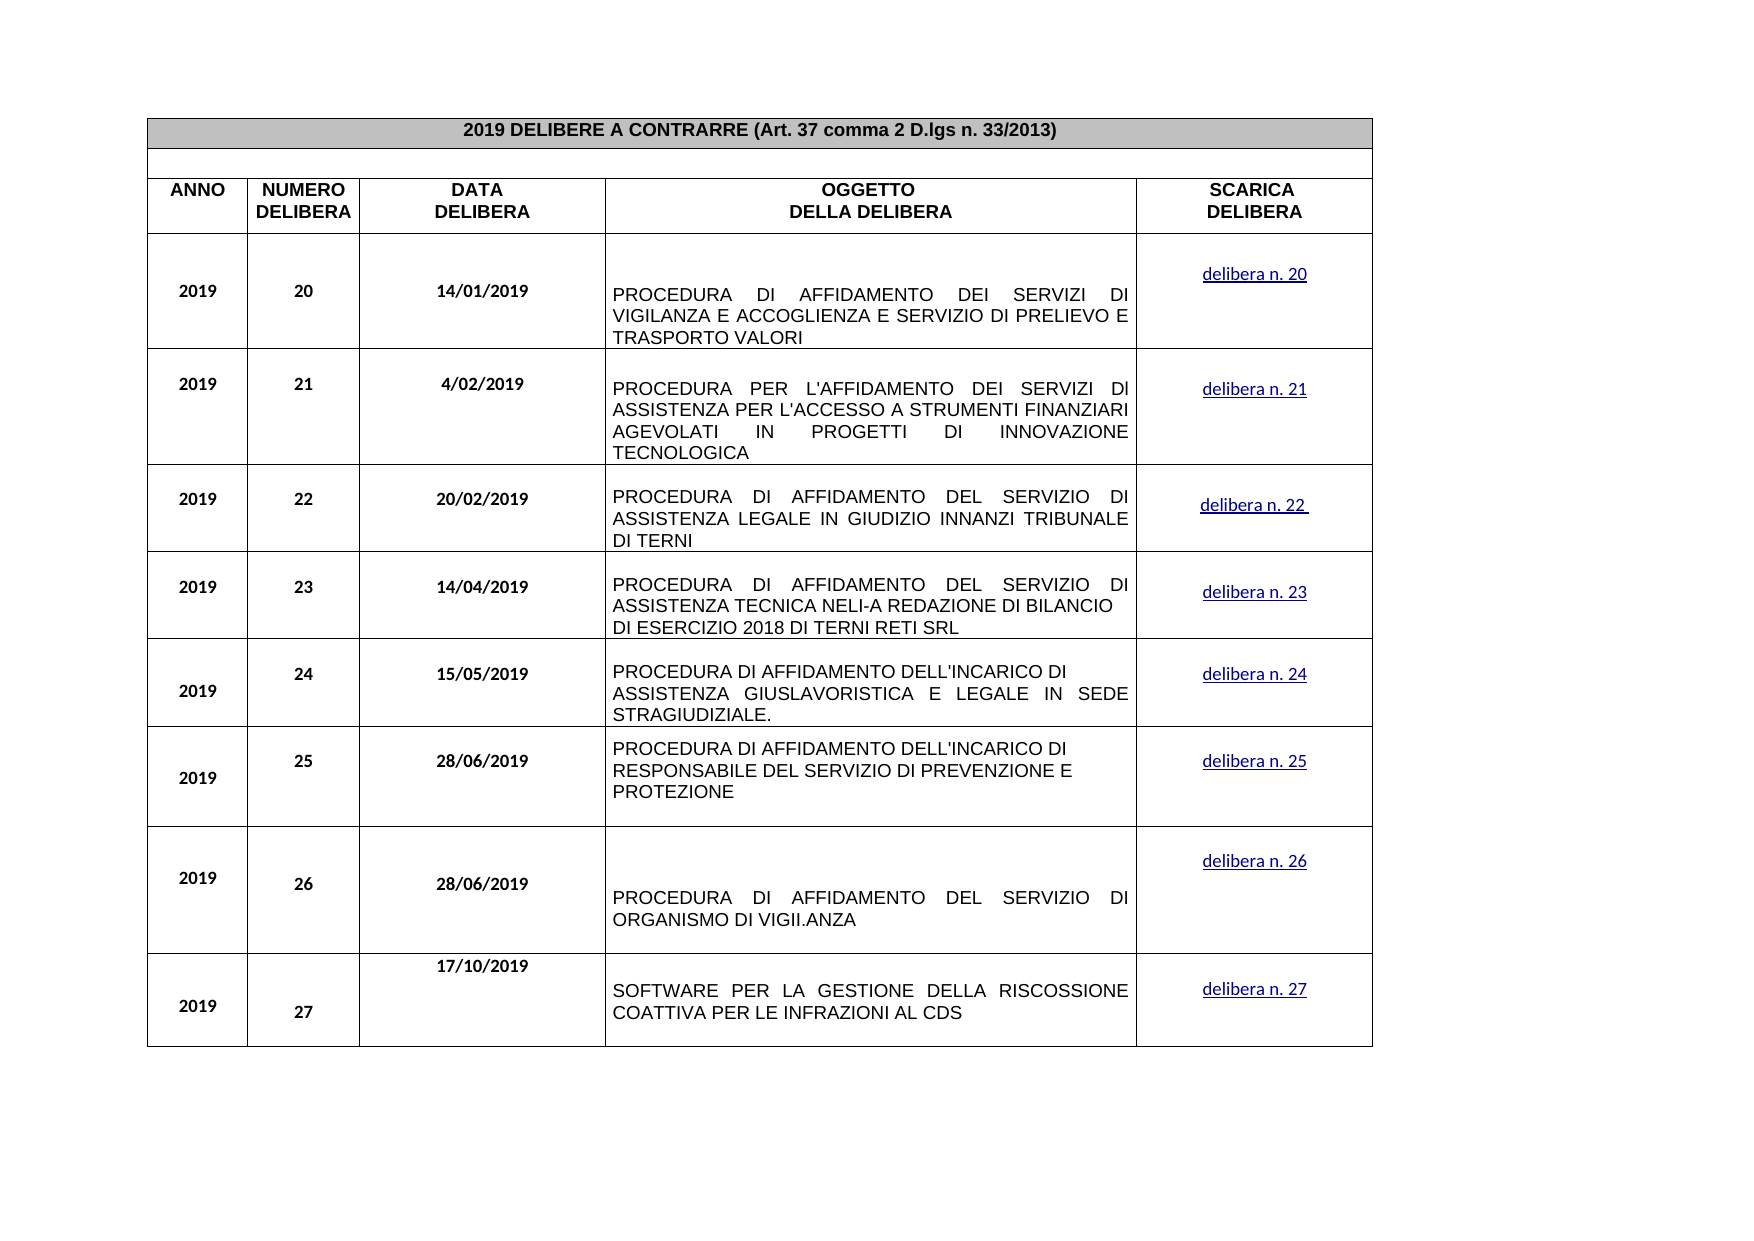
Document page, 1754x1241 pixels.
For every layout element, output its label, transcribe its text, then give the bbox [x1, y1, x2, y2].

table_cell PROCEDURA DI AFFIDAMENTO DELL'INCARICO DI RESPONSABILE DEL SERVIZIO DI PREVENZIONE E PROTEZIONE [606, 727, 1136, 826]
table_cell PROCEDURA PER L'AFFIDAMENTO DEI SERVIZI Dl ASSISTENZA PER L'ACCESSO A STRUMENTI FINANZIARI AGEVOLATI IN PROGETTI DI INNOVAZIONE TECNOLOGICA [606, 349, 1136, 464]
table_cell [359, 149, 605, 178]
table_cell 20/02/2019 [360, 465, 605, 551]
table_cell 25 [248, 727, 359, 826]
table_cell 20 [248, 234, 359, 348]
table_cell 17/10/2019 [360, 954, 605, 1046]
table_cell PROCEDURA DI AFFIDAMENTO DELL'INCARICO DI ASSISTENZA GIUSLAVORISTICA E LEGALE IN SEDE STRAGIUDIZIALE. [606, 639, 1136, 726]
table_cell PROCEDURA DI AFFIDAMENTO DEL SERVIZIO DI ASSISTENZA TECNICA NELI-A REDAZIONE DI BILANCIO DI ESERCIZIO 2018 DI TERNI RETI SRL [606, 552, 1136, 638]
table_cell [248, 149, 359, 178]
table_cell delibera n. 24 [1137, 639, 1372, 726]
table_cell 26 [248, 827, 359, 953]
table_cell 24 [248, 639, 359, 726]
table_cell PROCEDURA DI AFFIDAMENTO DEI SERVIZI DI VIGILANZA E ACCOGLIENZA E SERVIZIO DI PRELIEVO E TRASPORTO VALORI [606, 234, 1136, 348]
table_cell delibera n. 21 [1137, 349, 1372, 464]
table_cell ANNO [148, 179, 247, 233]
table_cell 2019 [148, 552, 247, 638]
table_cell 2019 [148, 954, 247, 1046]
table_cell NUMERO DELIBERA [248, 179, 359, 233]
table_cell SOFTWARE PER LA GESTIONE DELLA RISCOSSIONE COATTIVA PER LE INFRAZIONI AL CDS [606, 954, 1136, 1046]
table_cell 27 [248, 954, 359, 1046]
table_cell PROCEDURA DI AFFIDAMENTO DEL SERVIZIO DI ASSISTENZA LEGALE IN GIUDIZIO INNANZI TRIBUNALE DI TERNI [606, 465, 1136, 551]
table_cell DATA DELIBERA [360, 179, 605, 233]
table_cell 4/02/2019 [360, 349, 605, 464]
table_cell 2019 [148, 727, 247, 826]
table_header 2019 DELIBERE A CONTRARRE (Art. 37 comma 2 D.lgs n. 33/2013) [148, 119, 1372, 148]
table_cell delibera n. 22 [1137, 465, 1372, 551]
table_cell SCARICA DELIBERA [1137, 179, 1372, 233]
table_cell delibera n. 20 [1137, 234, 1372, 348]
table_cell 2019 [148, 465, 247, 551]
table_cell 14/04/2019 [360, 552, 605, 638]
table_cell 23 [248, 552, 359, 638]
table_cell 21 [248, 349, 359, 464]
table_cell 2019 [148, 349, 247, 464]
table_cell [1136, 149, 1372, 178]
table_cell [605, 149, 1136, 178]
table_cell delibera n. 23 [1137, 552, 1372, 638]
table_cell 22 [248, 465, 359, 551]
table_cell 28/06/2019 [360, 827, 605, 953]
table_cell 15/05/2019 [360, 639, 605, 726]
table_cell [148, 149, 248, 178]
table_cell PROCEDURA DI AFFIDAMENTO DEL SERVIZIO DI ORGANISMO DI VIGII.ANZA [606, 827, 1136, 953]
table_cell OGGETTO DELLA DELIBERA [606, 179, 1136, 233]
table_cell delibera n. 25 [1137, 727, 1372, 826]
table_cell delibera n. 27 [1137, 954, 1372, 1046]
table_cell 2019 [148, 639, 247, 726]
table_cell delibera n. 26 [1137, 827, 1372, 953]
table_cell 14/01/2019 [360, 234, 605, 348]
table_cell 28/06/2019 [360, 727, 605, 826]
table_cell 2019 [148, 827, 247, 953]
table_cell 2019 [148, 234, 247, 348]
